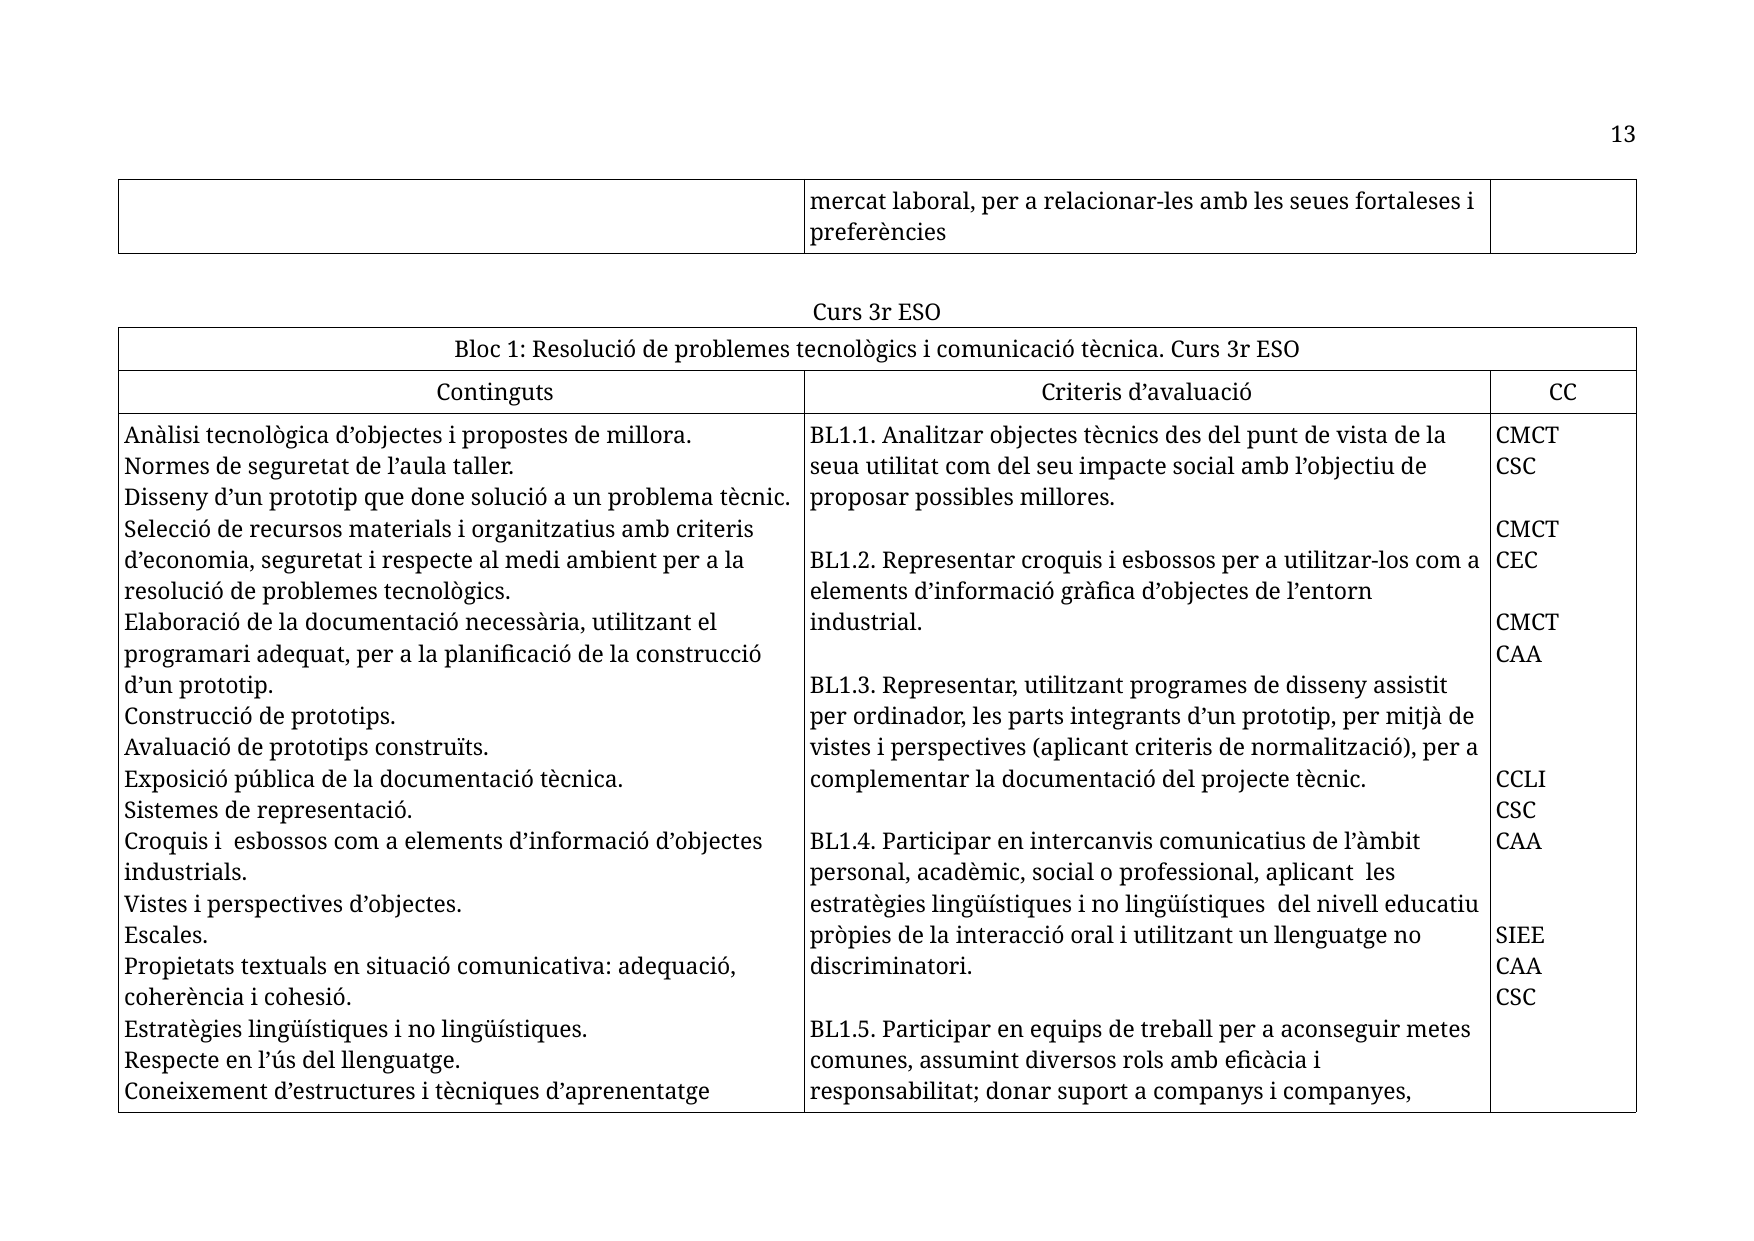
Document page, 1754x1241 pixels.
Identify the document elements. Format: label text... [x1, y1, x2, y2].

table_cell CMCT CSC CMCT CEC CMCT CAA CCLI CSC CAA SIEE CAA CSC [1491, 414, 1636, 1112]
table_cell CC [1491, 371, 1636, 413]
table_cell [1491, 180, 1636, 253]
table_cell Continguts [119, 371, 804, 413]
table_cell Anàlisi tecnològica d’objectes i propostes de millora. Normes de seguretat de l’aula taller. Disseny d’un prototip que done solució a un problema tècnic. Selecció de recursos materials i organitzatius amb criteris d’economia, seguretat i respecte al medi ambient per a la resolució de problemes tecnològics. Elaboració de la documentació necessària, utilitzant el programari adequat, per a la planificació de la construcció d’un prototip. Construcció de prototips. Avaluació de prototips construïts. Exposició pública de la documentació tècnica. Sistemes de representació. Croquis i esbossos com a elements d’informació d’objectes industrials. Vistes i perspectives d’objectes. Escales. Propietats textuals en situació comunicativa: adequació, coherència i cohesió. Estratègies lingüístiques i no lingüístiques. Respecte en l’ús del llenguatge. Coneixement d’estructures i tècniques d’aprenentatge [119, 414, 804, 1112]
table_header Bloc 1: Resolució de problemes tecnològics i comunicació tècnica. Curs 3r ESO [119, 328, 1636, 370]
table_cell Criteris d’avaluació [805, 371, 1490, 413]
text Curs 3r ESO [118, 296, 1636, 327]
table_cell [119, 180, 804, 253]
table_cell BL1.1. Analitzar objectes tècnics des del punt de vista de la seua utilitat com del seu impacte social amb l’objectiu de proposar possibles millores. BL1.2. Representar croquis i esbossos per a utilitzar-los com a elements d’informació gràfica d’objectes de l’entorn industrial. BL1.3. Representar, utilitzant programes de disseny assistit per ordinador, les parts integrants d’un prototip, per mitjà de vistes i perspectives (aplicant criteris de normalització), per a complementar la documentació del projecte tècnic. BL1.4. Participar en intercanvis comunicatius de l’àmbit personal, acadèmic, social o professional, aplicant les estratègies lingüístiques i no lingüístiques del nivell educatiu pròpies de la interacció oral i utilitzant un llenguatge no discriminatori. BL1.5. Participar en equips de treball per a aconseguir metes comunes, assumint diversos rols amb eficàcia i responsabilitat; donar suport a companys i companyes, [805, 414, 1490, 1112]
table_cell mercat laboral, per a relacionar-les amb les seues fortaleses i preferències [805, 180, 1490, 253]
